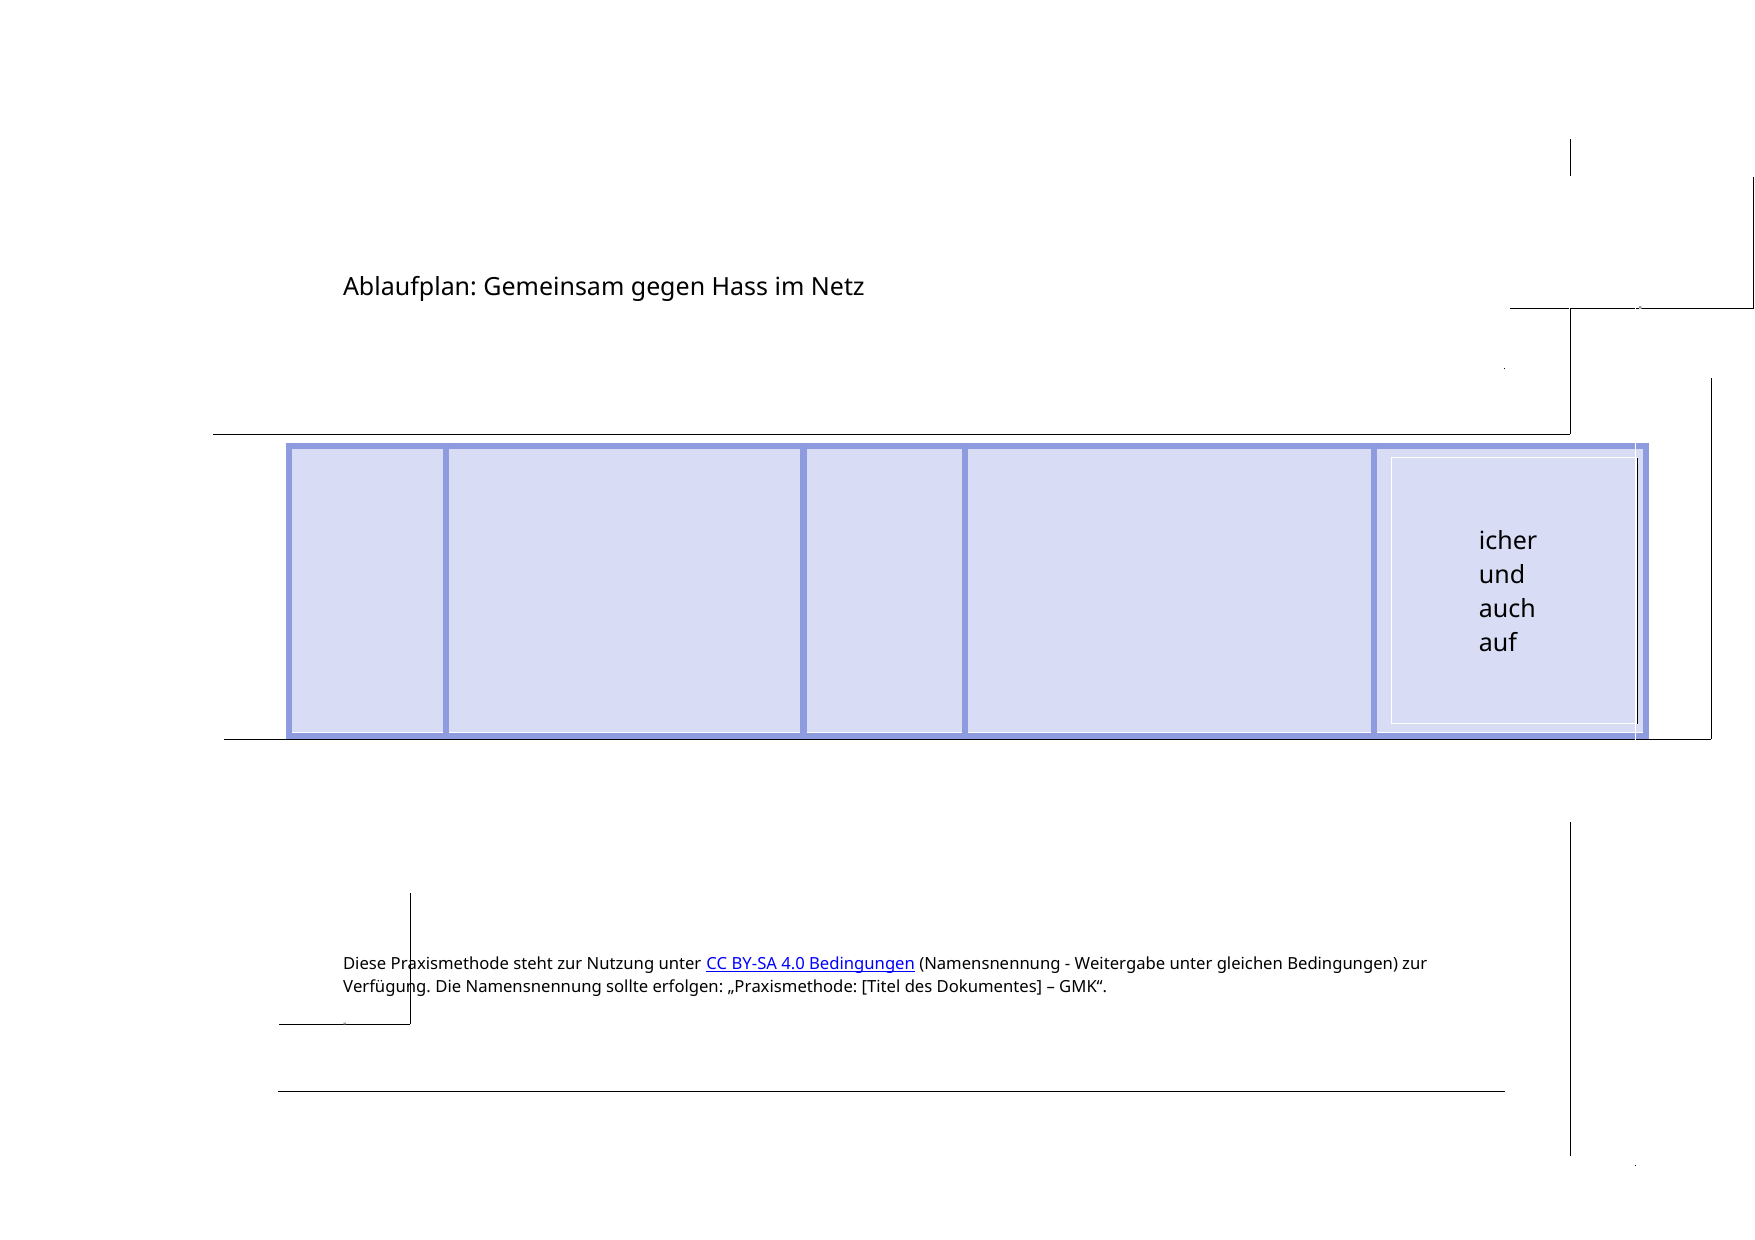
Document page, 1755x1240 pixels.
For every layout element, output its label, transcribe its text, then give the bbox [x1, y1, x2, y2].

table_cell [968, 449, 1371, 732]
table_cell icher und auch auf [1377, 449, 1635, 732]
table_cell [292, 449, 443, 732]
table_cell [449, 449, 800, 732]
table_cell [807, 449, 962, 732]
